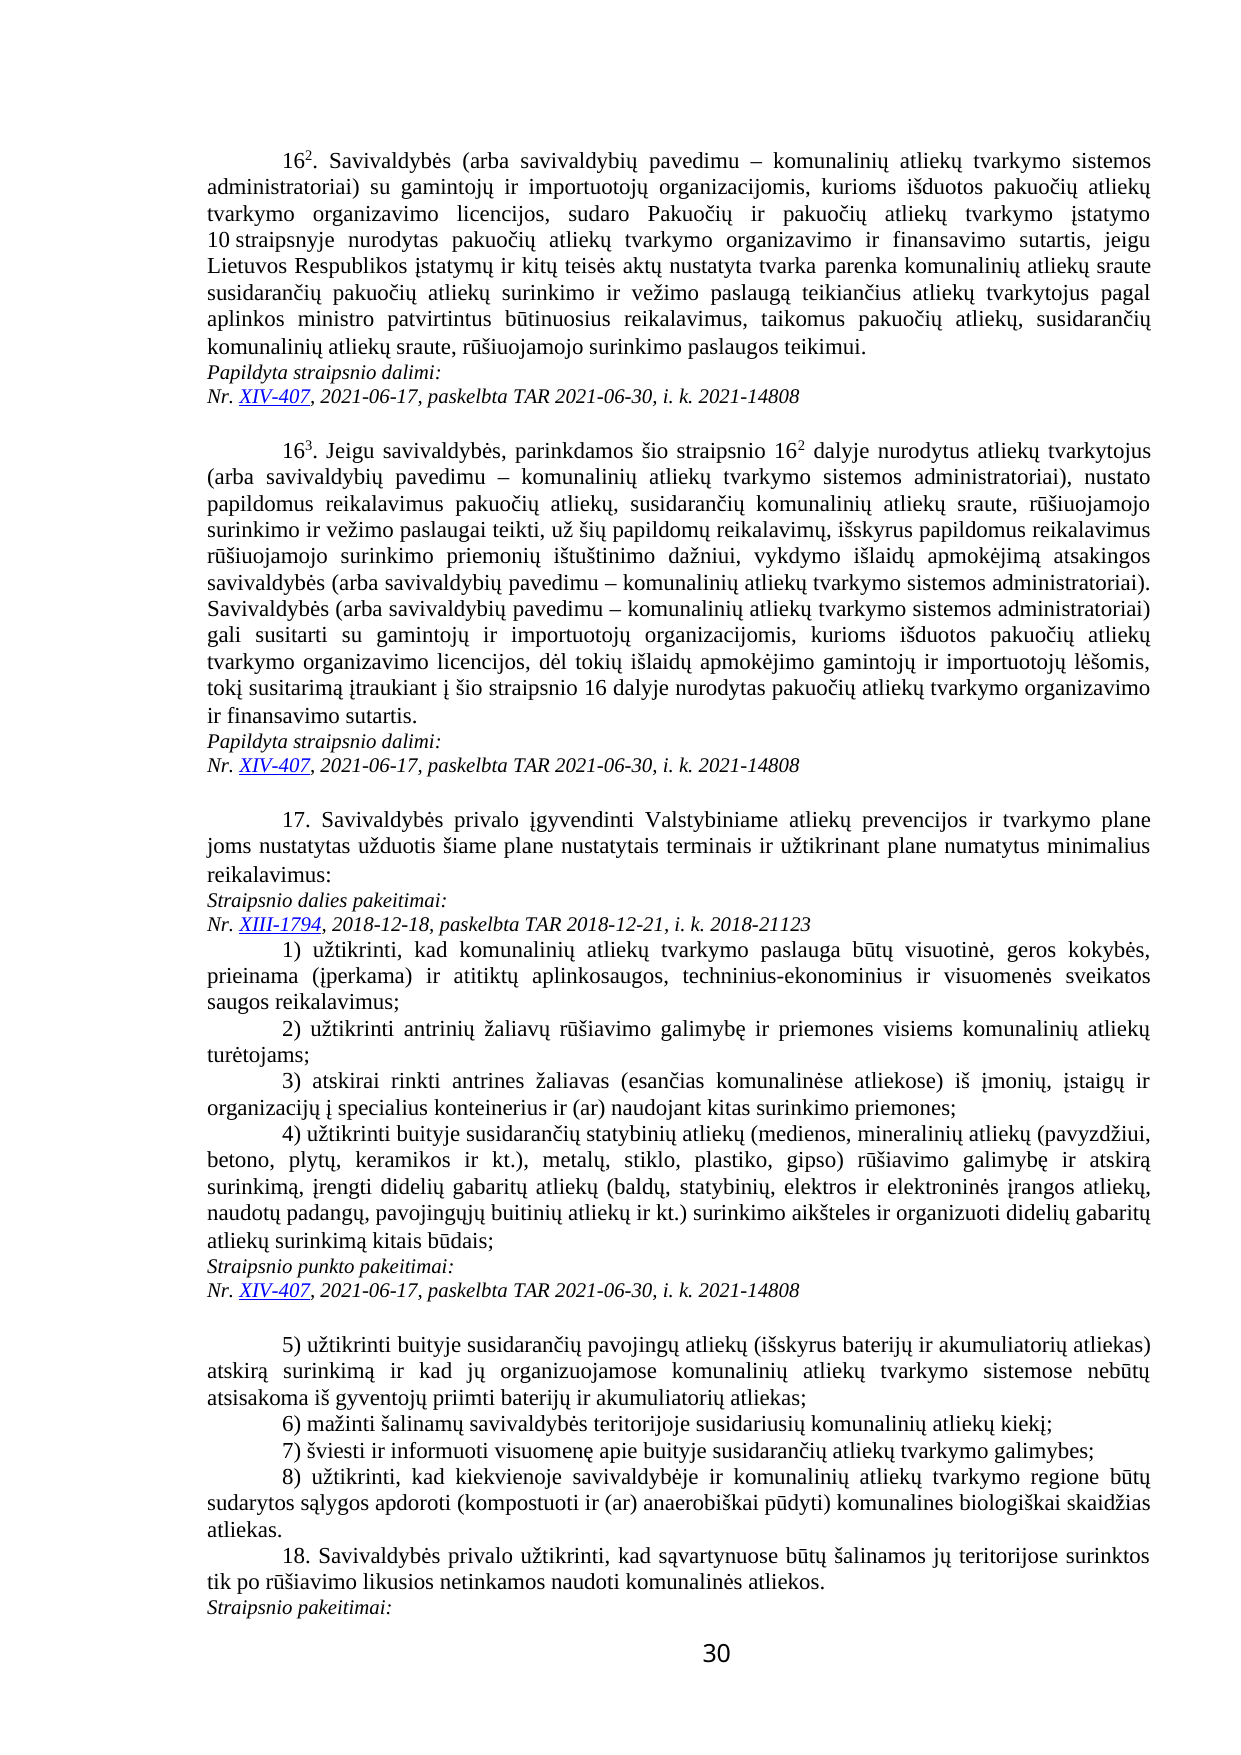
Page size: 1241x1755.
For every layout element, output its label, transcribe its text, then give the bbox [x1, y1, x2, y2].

text Straipsnio punkto pakeitimai: [207, 1254, 1152, 1278]
text Nr. XIV-407, 2021-06-17, paskelbta TAR 2021-06-30, i. k. 2021-14808 [207, 384, 1152, 408]
text Nr. XIV-407, 2021-06-17, paskelbta TAR 2021-06-30, i. k. 2021-14808 [207, 1278, 1152, 1302]
text 1) užtikrinti, kad komunalinių atliekų tvarkymo paslauga būtų visuotinė, geros kokybės, prieinama (įperkama) ir atitiktų aplinkosaugos, techninius-ekonominius ir visuomenės sveikatos saugos reikalavimus; [207, 936, 1152, 1015]
text Straipsnio pakeitimai: [207, 1595, 1152, 1619]
text 3) atskirai rinkti antrines žaliavas (esančias komunalinėse atliekose) iš įmonių, įstaigų ir organizacijų į specialius konteinerius ir (ar) naudojant kitas surinkimo priemones; [207, 1067, 1152, 1120]
text 4) užtikrinti buityje susidarančių statybinių atliekų (medienos, mineralinių atliekų (pavyzdžiui, betono, plytų, keramikos ir kt.), metalų, stiklo, plastiko, gipso) rūšiavimo galimybę ir atskirą surinkimą, įrengti didelių gabaritų atliekų (baldų, statybinių, elektros ir elektroninės įrangos atliekų, naudotų padangų, pavojingųjų buitinių atliekų ir kt.) surinkimo aikšteles ir organizuoti didelių gabaritų atliekų surinkimą kitais būdais; [207, 1120, 1152, 1254]
text 6) mažinti šalinamų savivaldybės teritorijoje susidariusių komunalinių atliekų kiekį; [207, 1410, 1152, 1437]
text Papildyta straipsnio dalimi: [207, 360, 1152, 384]
text Nr. XIII-1794, 2018-12-18, paskelbta TAR 2018-12-21, i. k. 2018-21123 [207, 912, 1152, 936]
text 8) užtikrinti, kad kiekvienoje savivaldybėje ir komunalinių atliekų tvarkymo regione būtų sudarytos sąlygos apdoroti (kompostuoti ir (ar) anaerobiškai pūdyti) komunalines biologiškai skaidžias atliekas. [207, 1463, 1152, 1542]
text 2) užtikrinti antrinių žaliavų rūšiavimo galimybę ir priemones visiems komunalinių atliekų turėtojams; [207, 1015, 1152, 1067]
text Nr. XIV-407, 2021-06-17, paskelbta TAR 2021-06-30, i. k. 2021-14808 [207, 753, 1152, 777]
text 162. Savivaldybės (arba savivaldybių pavedimu – komunalinių atliekų tvarkymo sistemos administratoriai) su gamintojų ir importuotojų organizacijomis, kurioms išduotos pakuočių atliekų tvarkymo organizavimo licencijos, sudaro Pakuočių ir pakuočių atliekų tvarkymo įstatymo 10 straipsnyje nurodytas pakuočių atliekų tvarkymo organizavimo ir finansavimo sutartis, jeigu Lietuvos Respublikos įstatymų ir kitų teisės aktų nustatyta tvarka parenka komunalinių atliekų sraute susidarančių pakuočių atliekų surinkimo ir vežimo paslaugą teikiančius atliekų tvarkytojus pagal aplinkos ministro patvirtintus būtinuosius reikalavimus, taikomus pakuočių atliekų, susidarančių komunalinių atliekų sraute, rūšiuojamojo surinkimo paslaugos teikimui. [207, 147, 1152, 360]
text Papildyta straipsnio dalimi: [207, 729, 1152, 753]
text 18. Savivaldybės privalo užtikrinti, kad sąvartynuose būtų šalinamos jų teritorijose surinktos tik po rūšiavimo likusios netinkamos naudoti komunalinės atliekos. [207, 1542, 1152, 1595]
text 7) šviesti ir informuoti visuomenę apie buityje susidarančių atliekų tvarkymo galimybes; [207, 1437, 1152, 1463]
text Straipsnio dalies pakeitimai: [207, 888, 1152, 912]
text 5) užtikrinti buityje susidarančių pavojingų atliekų (išskyrus baterijų ir akumuliatorių atliekas) atskirą surinkimą ir kad jų organizuojamose komunalinių atliekų tvarkymo sistemose nebūtų atsisakoma iš gyventojų priimti baterijų ir akumuliatorių atliekas; [207, 1331, 1152, 1410]
text 17. Savivaldybės privalo įgyvendinti Valstybiniame atliekų prevencijos ir tvarkymo plane joms nustatytas užduotis šiame plane nustatytais terminais ir užtikrinant plane numatytus minimalius reikalavimus: [207, 806, 1152, 888]
text 163. Jeigu savivaldybės, parinkdamos šio straipsnio 162 dalyje nurodytus atliekų tvarkytojus (arba savivaldybių pavedimu – komunalinių atliekų tvarkymo sistemos administratoriai), nustato papildomus reikalavimus pakuočių atliekų, susidarančių komunalinių atliekų sraute, rūšiuojamojo surinkimo ir vežimo paslaugai teikti, už šių papildomų reikalavimų, išskyrus papildomus reikalavimus rūšiuojamojo surinkimo priemonių ištuštinimo dažniui, vykdymo išlaidų apmokėjimą atsakingos savivaldybės (arba savivaldybių pavedimu – komunalinių atliekų tvarkymo sistemos administratoriai). Savivaldybės (arba savivaldybių pavedimu – komunalinių atliekų tvarkymo sistemos administratoriai) gali susitarti su gamintojų ir importuotojų organizacijomis, kurioms išduotos pakuočių atliekų tvarkymo organizavimo licencijos, dėl tokių išlaidų apmokėjimo gamintojų ir importuotojų lėšomis, tokį susitarimą įtraukiant į šio straipsnio 16 dalyje nurodytas pakuočių atliekų tvarkymo organizavimo ir finansavimo sutartis. [207, 437, 1152, 729]
